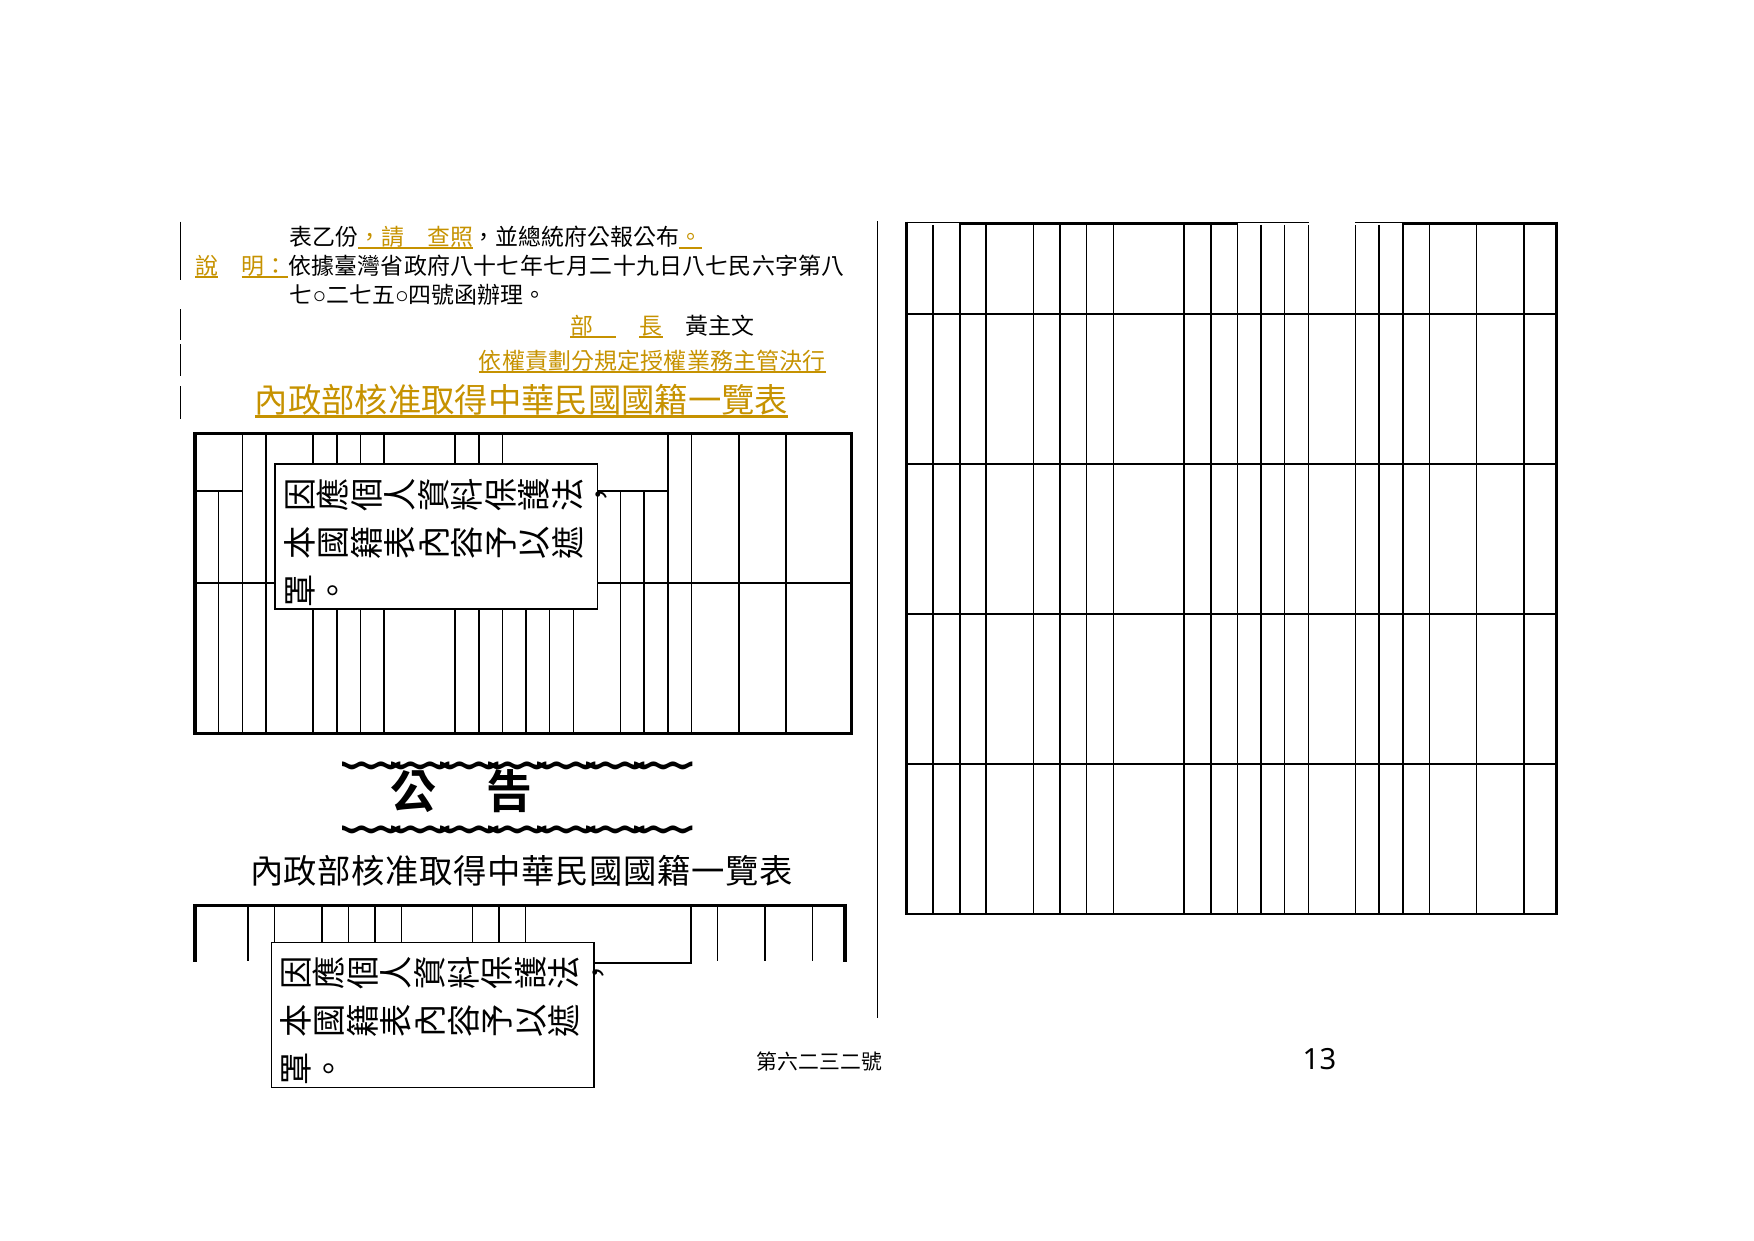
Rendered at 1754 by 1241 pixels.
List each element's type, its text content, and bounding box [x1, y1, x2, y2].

table_header [1185, 225, 1210, 313]
table_cell [833, 584, 850, 732]
table_cell [1430, 765, 1453, 913]
table_cell [1010, 315, 1033, 463]
table_cell [219, 492, 242, 582]
table_cell [1430, 615, 1453, 763]
table_cell [908, 465, 932, 613]
table_header [812, 907, 843, 962]
table_cell [574, 610, 597, 732]
table_cell [1212, 615, 1237, 763]
table_cell [338, 610, 360, 732]
table_cell [715, 584, 738, 732]
table_header 部 長 黃主文 [450, 309, 828, 344]
table_header [1477, 225, 1523, 313]
table_cell [1087, 615, 1113, 763]
table_cell [934, 465, 959, 613]
table_cell [987, 765, 1010, 913]
table_cell [1185, 465, 1210, 613]
text 說 明：依據臺灣省政府八十七年七月二十九日八七民六字第八七○二七五○四號函辦理。 [195, 251, 847, 309]
table_cell [1356, 615, 1378, 763]
table_cell 公告 [340, 764, 852, 816]
table_header [961, 225, 985, 313]
table_cell [1309, 615, 1332, 763]
table_header [385, 435, 454, 463]
table_cell [1525, 315, 1555, 463]
table_cell [1087, 765, 1113, 913]
table_cell [1525, 615, 1555, 763]
table_header [243, 435, 265, 582]
table_cell [1332, 465, 1355, 613]
table_cell [621, 492, 643, 582]
table_cell [192, 764, 340, 816]
text 內政部核准取得中華民國國籍一覽表 [195, 835, 847, 904]
table_header [192, 739, 340, 764]
table_cell [1238, 765, 1260, 913]
table_cell [908, 765, 932, 913]
table_cell [1500, 315, 1523, 463]
table_cell [1430, 465, 1453, 613]
table_cell [1525, 765, 1555, 913]
table_cell [1380, 315, 1402, 463]
text 表乙份，請 查照，並總統府公報公布。 [195, 222, 847, 251]
table_cell [1262, 465, 1284, 613]
table_cell [1161, 615, 1183, 763]
table_cell [961, 315, 985, 463]
table_cell [1137, 465, 1161, 613]
table_cell [908, 615, 932, 763]
table_cell [1379, 223, 1402, 313]
table_header [503, 435, 667, 490]
table_cell [408, 610, 431, 732]
table_cell [763, 584, 785, 732]
table_header [267, 435, 312, 582]
table_cell [1404, 465, 1429, 613]
table_cell [987, 465, 1010, 613]
table_cell [1500, 465, 1523, 613]
table_header [765, 907, 812, 962]
table_cell [1261, 223, 1284, 313]
table_cell [740, 584, 762, 732]
table_cell [1356, 223, 1379, 313]
table_header [248, 907, 274, 962]
table_cell [314, 610, 336, 732]
table_cell [1453, 765, 1476, 913]
table_cell [1238, 615, 1260, 763]
table_cell [692, 584, 715, 732]
table_cell [192, 816, 340, 835]
table_header [692, 435, 738, 582]
table_cell [503, 610, 525, 732]
table_cell [1114, 465, 1137, 613]
table_cell [1430, 315, 1453, 463]
table_header [987, 225, 1033, 313]
table_cell [1453, 465, 1476, 613]
table_cell [961, 465, 985, 613]
table_cell [1010, 465, 1033, 613]
table_cell [1453, 315, 1476, 463]
table_cell [1404, 615, 1429, 763]
table_cell [987, 315, 1010, 463]
table_cell [961, 765, 985, 913]
table_cell [1332, 765, 1355, 913]
table_cell [1404, 315, 1429, 463]
table_cell [933, 223, 959, 313]
table_cell 依權責劃分規定授權業務主管決行 [450, 345, 828, 380]
table_cell [197, 492, 218, 582]
table_cell [1137, 315, 1161, 463]
table_cell [1061, 765, 1086, 913]
table_cell [456, 610, 478, 732]
table_cell [1308, 222, 1356, 313]
table_cell [987, 615, 1010, 763]
table_cell [598, 492, 620, 582]
table_header [1034, 225, 1059, 313]
table_cell [1262, 315, 1284, 463]
table_cell [527, 610, 549, 732]
table_cell [1262, 615, 1284, 763]
table_cell [1477, 315, 1500, 463]
text 內政部核准取得中華民國國籍一覽表 [195, 386, 847, 419]
table_cell [1404, 765, 1429, 913]
table_cell [361, 610, 383, 732]
table_cell [934, 315, 959, 463]
table_header [692, 907, 718, 962]
table_header [526, 907, 690, 962]
table_header [1212, 225, 1237, 313]
table_cell [1212, 315, 1237, 463]
table_cell [817, 584, 832, 732]
table_cell [1285, 315, 1308, 463]
table_cell [1262, 765, 1284, 913]
table_cell [290, 610, 312, 732]
table_cell [385, 610, 408, 732]
table_cell [1137, 615, 1161, 763]
table_cell [1238, 465, 1260, 613]
table_cell [1034, 315, 1059, 463]
table_header [1087, 225, 1113, 313]
table_cell [431, 610, 454, 732]
table_cell [1525, 465, 1555, 613]
table_header [275, 907, 321, 942]
table_cell [908, 315, 932, 463]
table_cell [1356, 465, 1378, 613]
table_cell [1114, 765, 1137, 913]
table_cell [1380, 615, 1402, 763]
table_cell [1238, 223, 1261, 313]
table_header [787, 435, 850, 582]
table_header [376, 907, 401, 942]
table_cell [597, 584, 620, 732]
table_cell [1380, 765, 1402, 913]
table_cell [1212, 765, 1237, 913]
table_cell [645, 492, 667, 582]
table_cell [1161, 465, 1183, 613]
table_header [1404, 225, 1429, 313]
table_cell [1034, 465, 1059, 613]
table_cell [1285, 465, 1308, 613]
table_cell [1010, 615, 1033, 763]
table_header [402, 907, 472, 942]
table_cell [243, 584, 265, 732]
table_cell [908, 223, 933, 313]
table_cell [1309, 765, 1332, 913]
table_cell [934, 765, 959, 913]
table_header [1061, 225, 1086, 313]
table_cell [1114, 615, 1137, 763]
table_header [669, 435, 691, 582]
table_cell [621, 584, 643, 732]
table_cell [1212, 465, 1237, 613]
table_cell [1500, 765, 1523, 913]
table_header [349, 907, 374, 942]
table_cell [1477, 765, 1500, 913]
table_cell [1238, 315, 1260, 463]
table_cell [645, 584, 667, 732]
table_cell [1309, 465, 1332, 613]
table_cell [197, 584, 218, 732]
table_cell [1061, 615, 1086, 763]
table_cell [1114, 315, 1137, 463]
table_cell [1061, 315, 1086, 463]
table_cell [787, 584, 801, 732]
table_header [456, 435, 478, 463]
table_header [500, 907, 525, 942]
table_cell [669, 584, 691, 732]
table_cell [1061, 465, 1086, 613]
table_cell [1309, 315, 1332, 463]
table_cell [1137, 765, 1161, 913]
table_header [197, 907, 248, 962]
table_header [361, 435, 383, 463]
table_cell [1285, 223, 1308, 313]
table_cell [1332, 315, 1355, 463]
table_cell [1356, 315, 1378, 463]
table_cell ﹏﹏﹏﹏﹏﹏﹏ [340, 816, 852, 835]
table_header [338, 435, 360, 463]
table_header [314, 435, 336, 463]
table_cell [1477, 465, 1500, 613]
table_header [1430, 225, 1476, 313]
table_header [323, 907, 348, 942]
table_cell [961, 615, 985, 763]
table_header [740, 435, 785, 582]
table_cell [1185, 315, 1210, 463]
table_cell [1285, 765, 1308, 913]
table_cell [1380, 465, 1402, 613]
table_header [473, 907, 498, 942]
table_cell [1034, 765, 1059, 913]
table_header ﹏﹏﹏﹏﹏﹏﹏ [340, 739, 852, 764]
table_cell [1087, 465, 1113, 613]
table_header [197, 435, 242, 490]
table_cell [801, 584, 817, 732]
table_cell [1010, 765, 1033, 913]
table_cell [1332, 615, 1355, 763]
table_cell [1087, 315, 1113, 463]
table_header [1114, 225, 1183, 313]
table_cell [550, 610, 573, 732]
table_cell [1034, 615, 1059, 763]
table_cell [1185, 615, 1210, 763]
table_cell [219, 584, 242, 732]
table_header [480, 435, 502, 463]
table_cell [1453, 615, 1476, 763]
table_cell [934, 615, 959, 763]
table_cell [480, 610, 502, 732]
table_cell [1477, 615, 1500, 763]
table_cell [1161, 315, 1183, 463]
table_cell [1500, 615, 1523, 763]
table_cell [1161, 765, 1183, 913]
table_cell [1185, 765, 1210, 913]
table_cell [1285, 615, 1308, 763]
table_header [1525, 225, 1555, 313]
table_cell [1356, 765, 1378, 913]
table_cell [267, 584, 289, 732]
table_header [718, 907, 765, 962]
